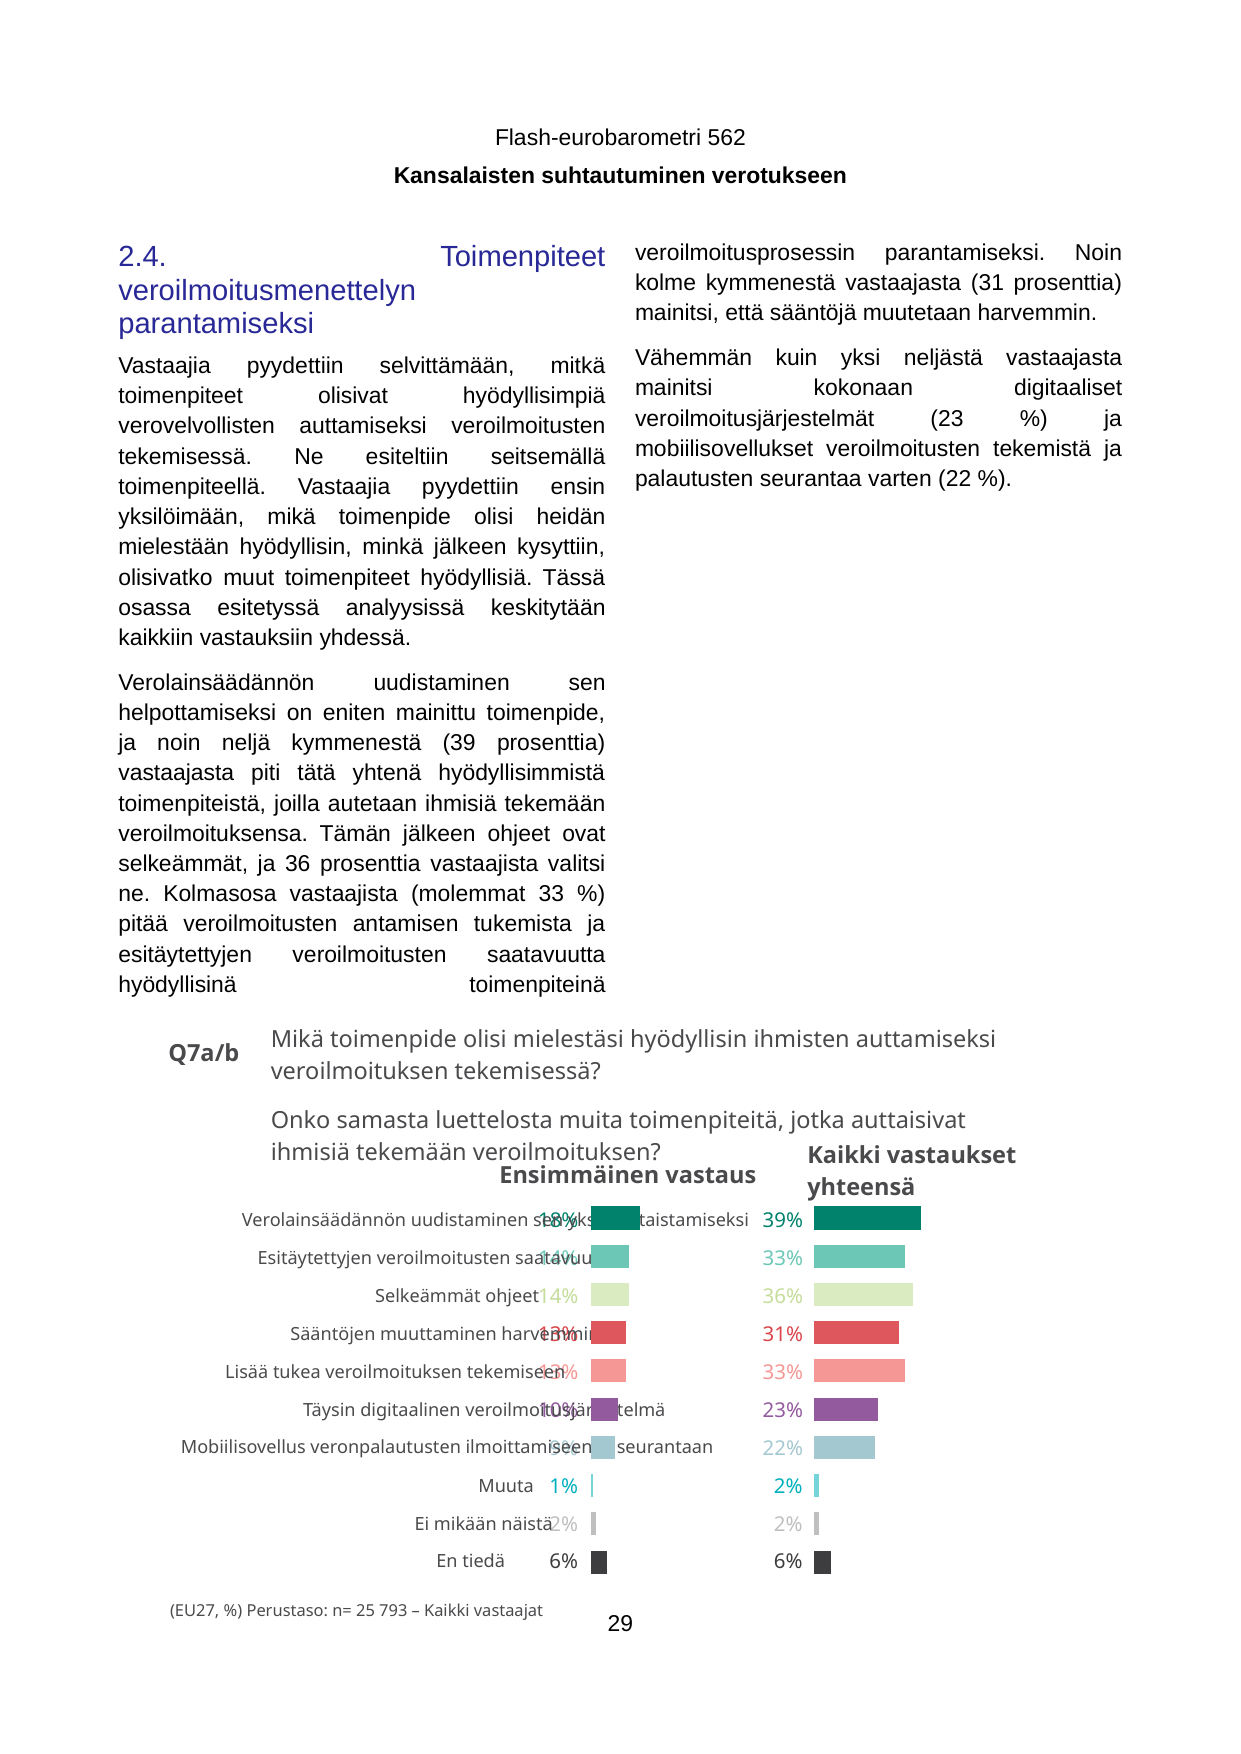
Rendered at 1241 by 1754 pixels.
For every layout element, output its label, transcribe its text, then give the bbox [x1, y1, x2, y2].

subtitle 2.4. Toimenpiteet veroilmoitusmenettelyn parantamiseksi [118, 239, 605, 339]
text Vastaajia pyydettiin selvittämään, mitkä toimenpiteet olisivat hyödyllisimpiä verovelvollisten auttamiseksi veroilmoitusten tekemisessä. Ne esiteltiin seitsemällä toimenpiteellä. Vastaajia pyydettiin ensin yksilöimään, mikä toimenpide olisi heidän mielestään hyödyllisin, minkä jälkeen kysyttiin, olisivatko muut toimenpiteet hyödyllisiä. Tässä osassa esitetyssä analyysissä keskitytään kaikkiin vastauksiin yhdessä. [118, 352, 605, 650]
text veroilmoitusprosessin parantamiseksi. Noin kolme kymmenestä vastaajasta (31 prosenttia) mainitsi, että sääntöjä muutetaan harvemmin. [635, 239, 1122, 326]
text Verolainsäädännön uudistaminen sen helpottamiseksi on eniten mainittu toimenpide, ja noin neljä kymmenestä (39 prosenttia) vastaajasta piti tätä yhtenä hyödyllisimmistä toimenpiteistä, joilla autetaan ihmisiä tekemään veroilmoituksensa. Tämän jälkeen ohjeet ovat selkeämmät, ja 36 prosenttia vastaajista valitsi ne. Kolmasosa vastaajista (molemmat 33 %) pitää veroilmoitusten antamisen tukemista ja esitäytettyjen veroilmoitusten saatavuutta hyödyllisinä toimenpiteinä [118, 669, 605, 997]
text Vähemmän kuin yksi neljästä vastaajasta mainitsi kokonaan digitaaliset veroilmoitusjärjestelmät (23 %) ja mobiilisovellukset veroilmoitusten tekemistä ja palautusten seurantaa varten (22 %). [635, 344, 1122, 491]
